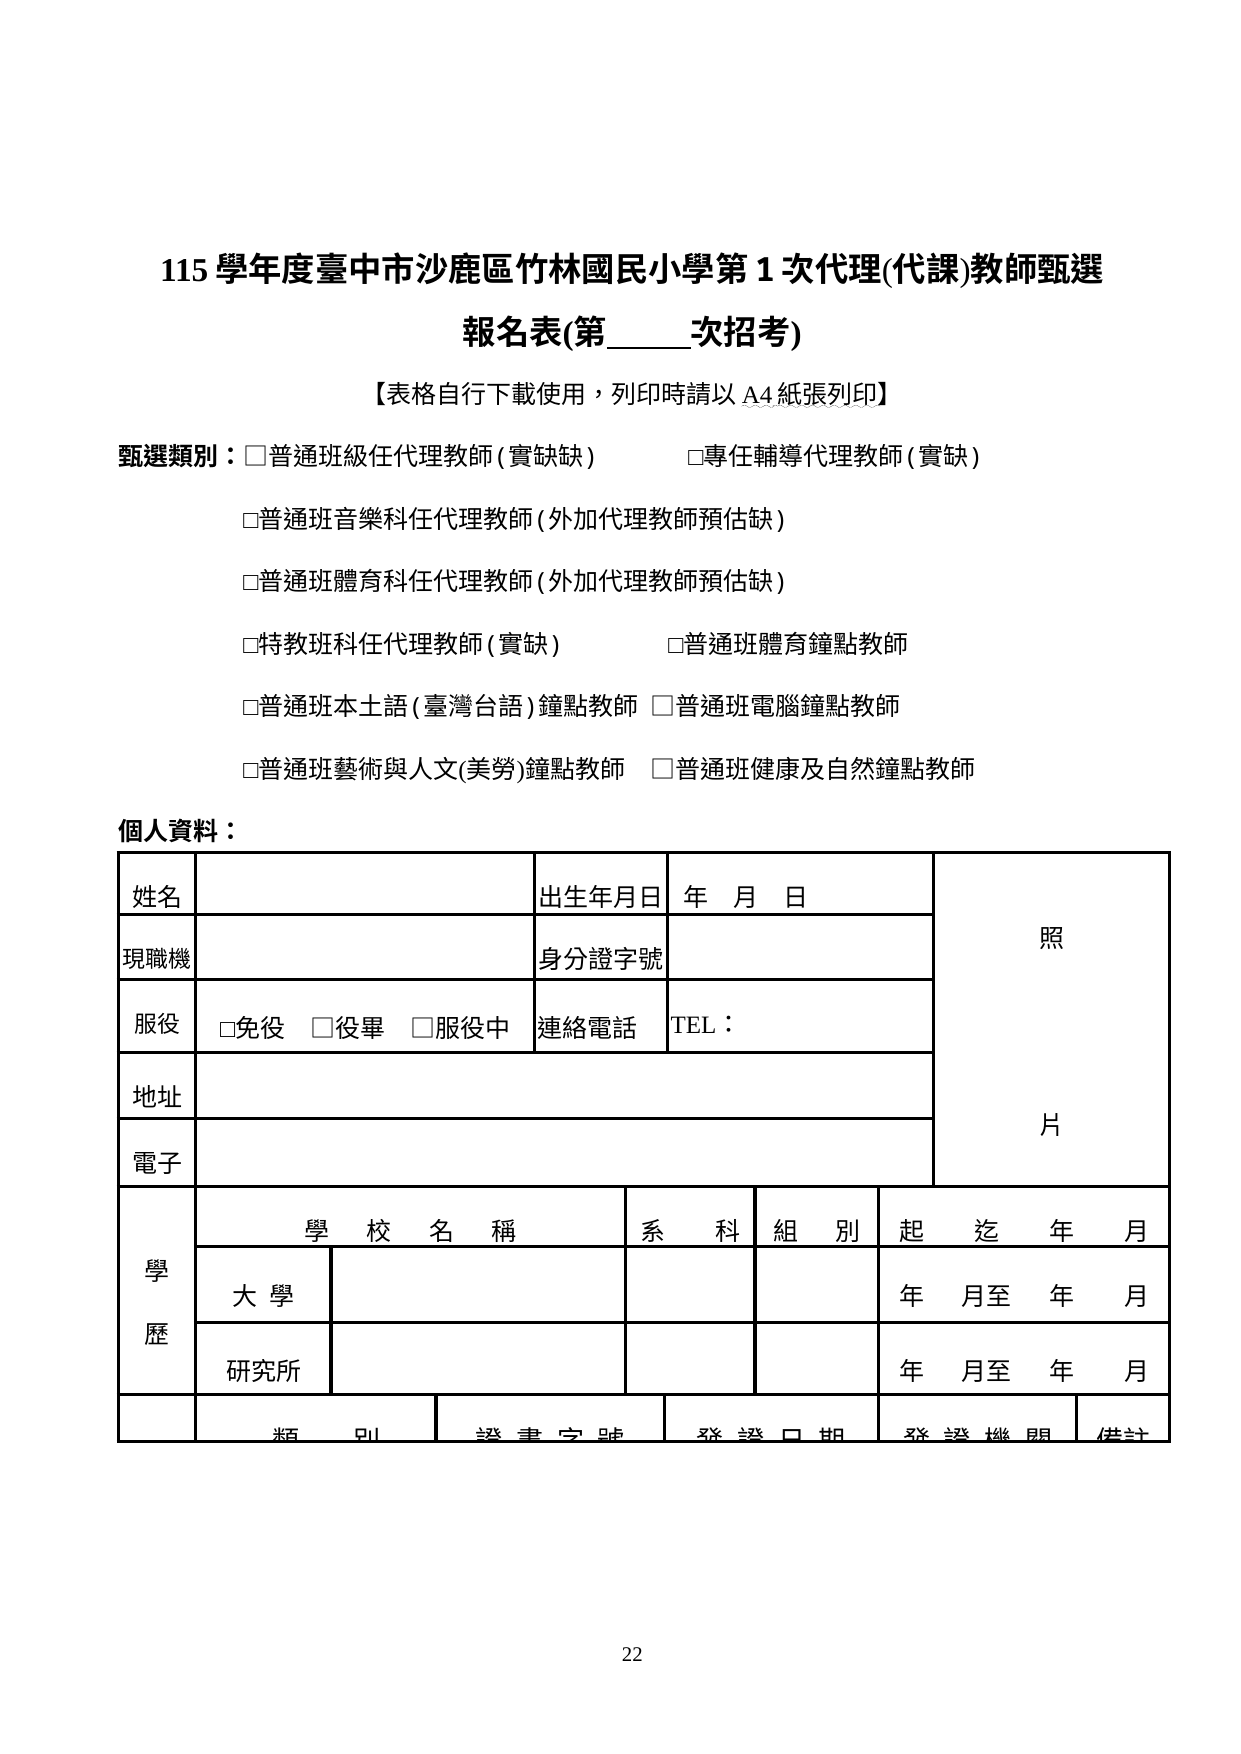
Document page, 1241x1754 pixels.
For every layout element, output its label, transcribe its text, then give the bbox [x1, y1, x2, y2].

table_cell 系 科 [627, 1188, 753, 1245]
table_cell 應 繳 驗 證 件 [120, 1396, 194, 1440]
table_cell [197, 916, 533, 978]
table_cell [627, 1248, 753, 1321]
table_cell [333, 1248, 624, 1321]
table_header 照 片 [935, 854, 1168, 1185]
table_cell 研究所 [197, 1324, 329, 1393]
table_cell 證 書 字 號 [438, 1396, 663, 1440]
text 個人資料： [101, 788, 1146, 851]
text 報名表(第 次招考) [118, 288, 1146, 351]
table_cell 年 月至 年 月 [880, 1324, 1168, 1393]
text □特教班科任代理教師(實缺) □普通班體育鐘點教師 [243, 601, 1146, 663]
table_cell [627, 1324, 753, 1393]
table_cell 學 校 名 稱 [197, 1188, 624, 1245]
table_cell [197, 1120, 932, 1185]
text □普通班音樂科任代理教師(外加代理教師預估缺) [118, 476, 1146, 538]
table_cell 類 別 [197, 1396, 434, 1440]
text □普通班體育科任代理教師(外加代理教師預估缺) [243, 538, 1146, 601]
table_cell 連絡電話 [536, 981, 666, 1051]
table_header 出生年月日 [536, 854, 666, 913]
table_header 年 月 日 [669, 854, 932, 913]
table_cell [333, 1324, 624, 1393]
table_cell 身分證字號 [536, 916, 666, 978]
table_cell 學 歷 [120, 1188, 194, 1393]
table_header 姓名 [120, 854, 194, 913]
table_header [197, 854, 533, 913]
table_cell 地址 [120, 1054, 194, 1117]
table_cell □免役 □役畢 □服役中 [197, 981, 533, 1051]
text 【表格自行下載使用，列印時請以A4紙張列印】 [118, 351, 1146, 413]
table_cell TEL： 手機： [669, 981, 932, 1051]
table_cell [757, 1248, 877, 1321]
table_cell 年 月至 年 月 [880, 1248, 1168, 1321]
table_cell 備註 [1078, 1396, 1168, 1440]
table_cell 電子郵件 [120, 1120, 194, 1185]
table_cell [757, 1324, 877, 1393]
table_cell [669, 916, 932, 978]
table_cell 服役 情形 [120, 981, 194, 1051]
table_cell 大 學 [197, 1248, 329, 1321]
text □普通班藝術與人文(美勞)鐘點教師 □普通班健康及自然鐘點教師 [243, 726, 1146, 788]
text 甄選類別：□普通班級任代理教師(實缺缺) □專任輔導代理教師(實缺) [118, 413, 1146, 476]
table_cell 起 迄 年 月 [880, 1188, 1168, 1245]
text 115學年度臺中市沙鹿區竹林國民小學第1次代理(代課)教師甄選 [118, 226, 1146, 288]
table_cell 組 別 [757, 1188, 877, 1245]
table_cell [197, 1054, 932, 1117]
table_cell 現職機關學校 [120, 916, 194, 978]
table_cell 發 證 機 關 [880, 1396, 1075, 1440]
text □普通班本土語(臺灣台語)鐘點教師 □普通班電腦鐘點教師 [243, 663, 1146, 726]
table_cell 發 證 日 期 [666, 1396, 877, 1440]
